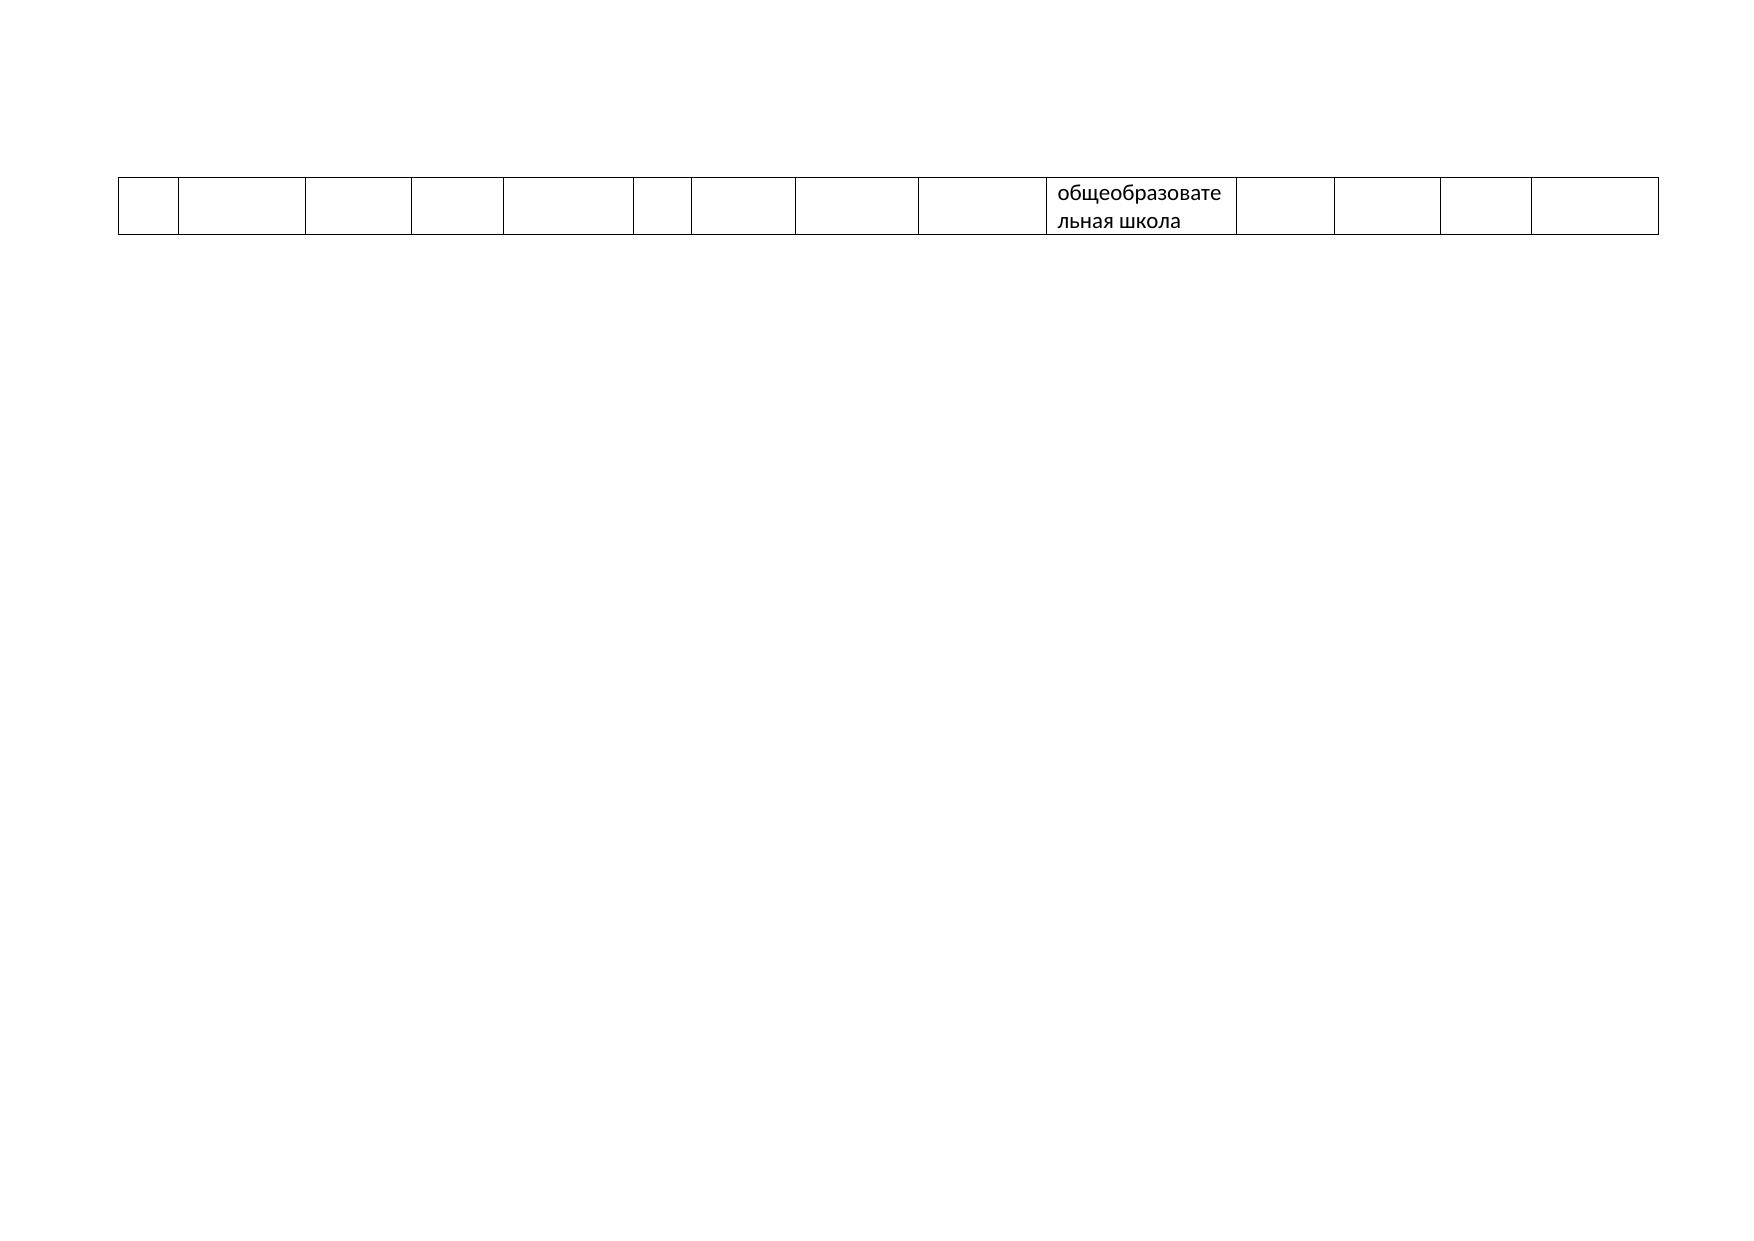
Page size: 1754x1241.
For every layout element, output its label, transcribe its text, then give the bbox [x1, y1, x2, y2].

table_cell [1237, 178, 1334, 234]
table_cell общеобразовательная школа [1047, 178, 1236, 234]
table_cell [179, 178, 305, 234]
table_cell [412, 178, 503, 234]
table_cell [634, 178, 691, 234]
table_cell [119, 178, 178, 234]
table_cell [919, 178, 1046, 234]
table_cell [504, 178, 633, 234]
table_cell [306, 178, 411, 234]
table_cell [692, 178, 795, 234]
table_cell [796, 178, 918, 234]
table_cell [1335, 178, 1440, 234]
table_cell [1532, 178, 1658, 234]
table_cell [1441, 178, 1531, 234]
